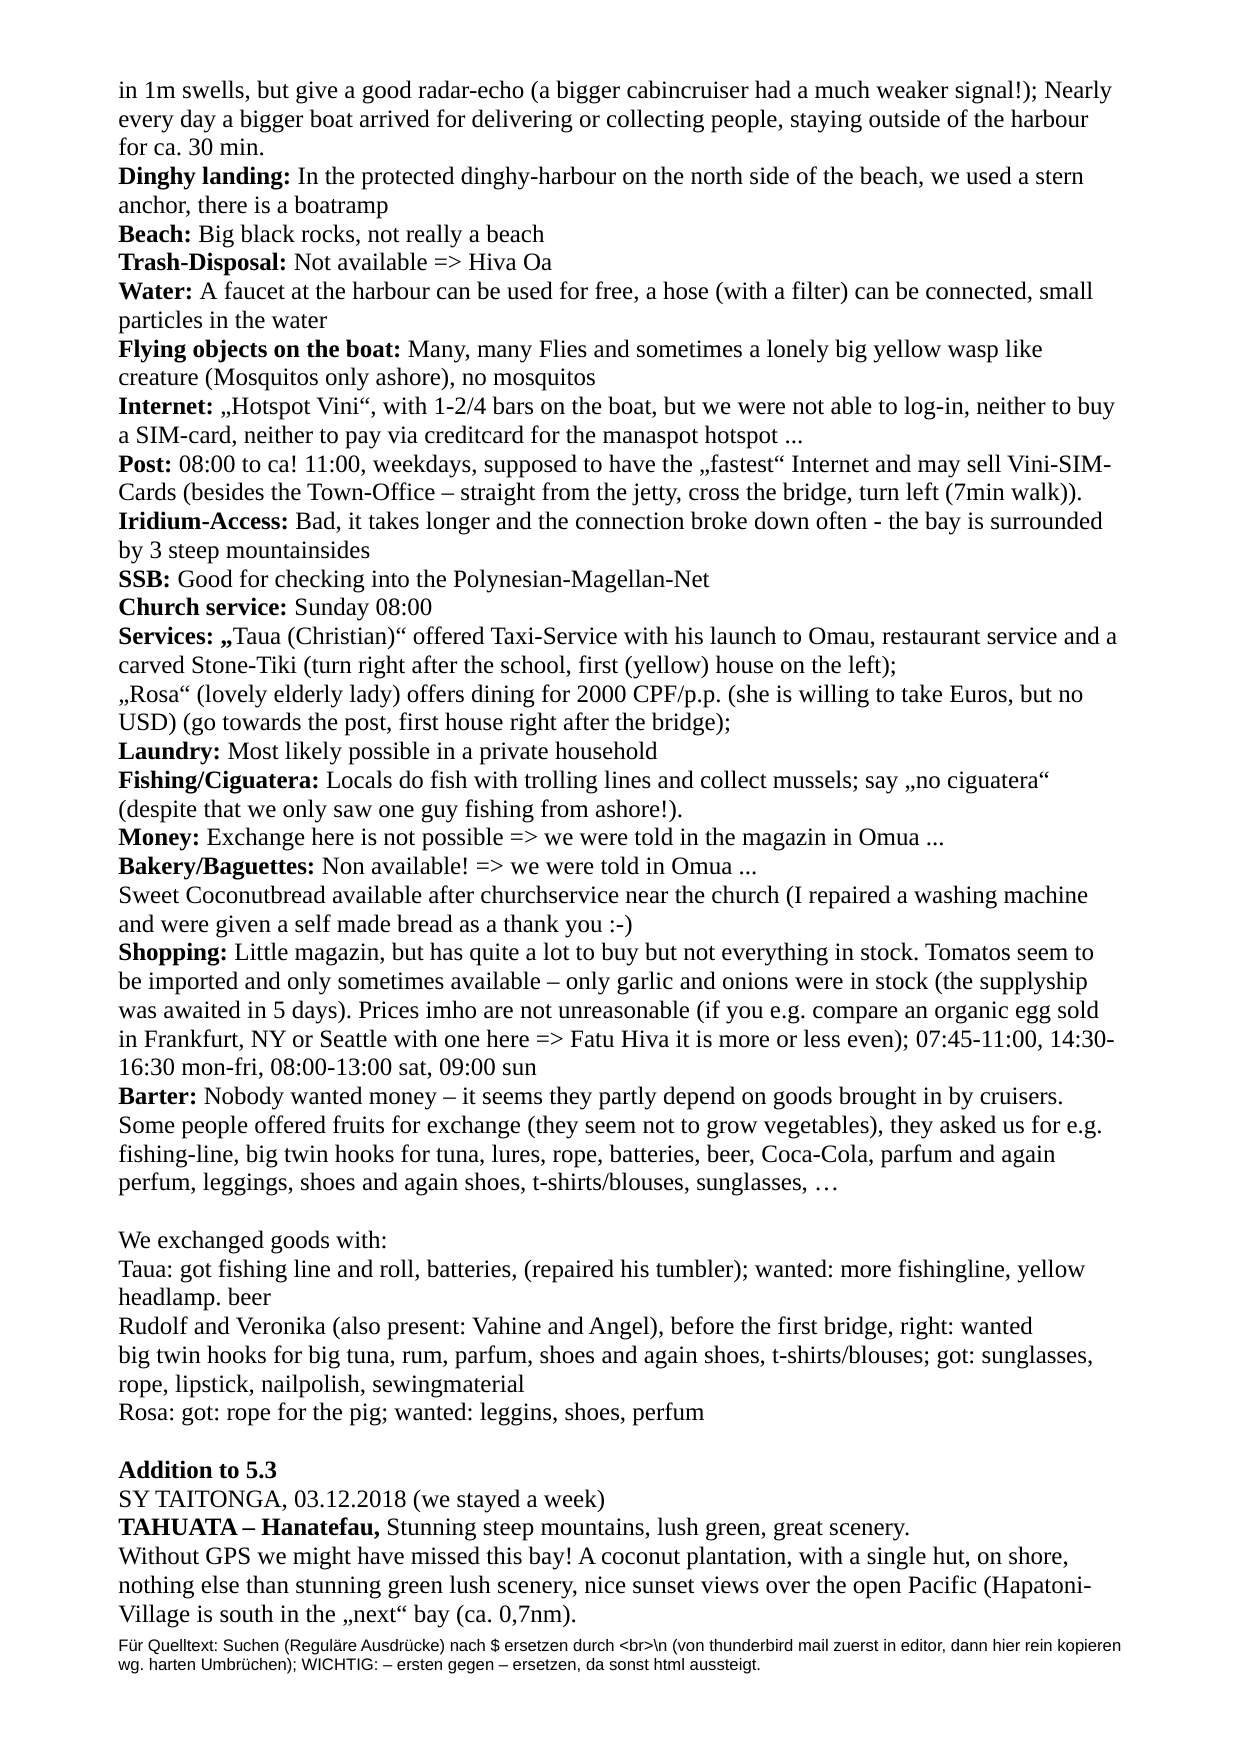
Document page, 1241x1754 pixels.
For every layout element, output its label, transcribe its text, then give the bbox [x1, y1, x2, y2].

text Shopping: Little magazin, but has quite a lot to buy but not everything in stock. Tomatos seem to be imported and only sometimes available – only garlic and onions were in stock (the supplyship was awaited in 5 days). Prices imho are not unreasonable (if you e.g. compare an organic egg sold in Frankfurt, NY or Seattle with one here => Fatu Hiva it is more or less even); 07:45-11:00, 14:30-16:30 mon-fri, 08:00-13:00 sat, 09:00 sun [118, 937, 1122, 1081]
text Flying objects on the boat: Many, many Flies and sometimes a lonely big yellow wasp like creature (Mosquitos only ashore), no mosquitos [118, 334, 1122, 391]
text Dinghy landing: In the protected dinghy-harbour on the north side of the beach, we used a stern anchor, there is a boatramp [118, 161, 1122, 219]
text Iridium-Access: Bad, it takes longer and the connection broke down often - the bay is surrounded by 3 steep mountainsides [118, 506, 1122, 564]
text in 1m swells, but give a good radar-echo (a bigger cabincruiser had a much weaker signal!); Nearly every day a bigger boat arrived for delivering or collecting people, staying outside of the harbour for ca. 30 min. [118, 75, 1122, 161]
text Post: 08:00 to ca! 11:00, weekdays, supposed to have the „fastest“ Internet and may sell Vini-SIM-Cards (besides the Town-Office – straight from the jetty, cross the bridge, turn left (7min walk)). [118, 449, 1122, 506]
text Money: Exchange here is not possible => we were told in the magazin in Omua ... [118, 822, 1122, 851]
text Trash-Disposal: Not available => Hiva Oa [118, 247, 1122, 276]
text TAHUATA – Hanatefau, Stunning steep mountains, lush green, great scenery. [118, 1512, 1122, 1541]
text Bakery/Baguettes: Non available! => we were told in Omua ... Sweet Coconutbread available after churchservice near the church (I repaired a washing machine and were given a self made bread as a thank you :-) [118, 851, 1122, 937]
text SSB: Good for checking into the Polynesian-Magellan-Net [118, 564, 1122, 592]
text Without GPS we might have missed this bay! A coconut plantation, with a single hut, on shore, nothing else than stunning green lush scenery, nice sunset views over the open Pacific (Hapatoni-Village is south in the „next“ bay (ca. 0,7nm). [118, 1541, 1122, 1627]
text Beach: Big black rocks, not really a beach [118, 219, 1122, 247]
text „Rosa“ (lovely elderly lady) offers dining for 2000 CPF/p.p. (she is willing to take Euros, but no USD) (go towards the post, first house right after the bridge); [118, 679, 1122, 736]
text Laundry: Most likely possible in a private household [118, 736, 1122, 765]
text Rosa: got: rope for the pig; wanted: leggins, shoes, perfum [118, 1397, 1122, 1426]
text Taua: got fishing line and roll, batteries, (repaired his tumbler); wanted: more fishingline, yellow headlamp. beer [118, 1254, 1122, 1311]
text Church service: Sunday 08:00 [118, 592, 1122, 621]
text Rudolf and Veronika (also present: Vahine and Angel), before the first bridge, right: wanted [118, 1311, 1122, 1340]
text SY TAITONGA, 03.12.2018 (we stayed a week) [118, 1484, 1122, 1512]
text We exchanged goods with: [118, 1225, 1122, 1254]
text Addition to 5.3 [118, 1455, 1122, 1484]
text Internet: „Hotspot Vini“, with 1-2/4 bars on the boat, but we were not able to log-in, neither to buy a SIM-card, neither to pay via creditcard for the manaspot hotspot ... [118, 391, 1122, 449]
text big twin hooks for big tuna, rum, parfum, shoes and again shoes, t-shirts/blouses; got: sunglasses, rope, lipstick, nailpolish, sewingmaterial [118, 1340, 1122, 1397]
text Water: A faucet at the harbour can be used for free, a hose (with a filter) can be connected, small particles in the water [118, 276, 1122, 334]
text Barter: Nobody wanted money – it seems they partly depend on goods brought in by cruisers. Some people offered fruits for exchange (they seem not to grow vegetables), they asked us for e.g. fishing-line, big twin hooks for tuna, lures, rope, batteries, beer, Coca-Cola, parfum and again perfum, leggings, shoes and again shoes, t-shirts/blouses, sunglasses, … [118, 1081, 1122, 1196]
text Services: „Taua (Christian)“ offered Taxi-Service with his launch to Omau, restaurant service and a carved Stone-Tiki (turn right after the school, first (yellow) house on the left); [118, 621, 1122, 679]
text Fishing/Ciguatera: Locals do fish with trolling lines and collect mussels; say „no ciguatera“ (despite that we only saw one guy fishing from ashore!). [118, 765, 1122, 822]
